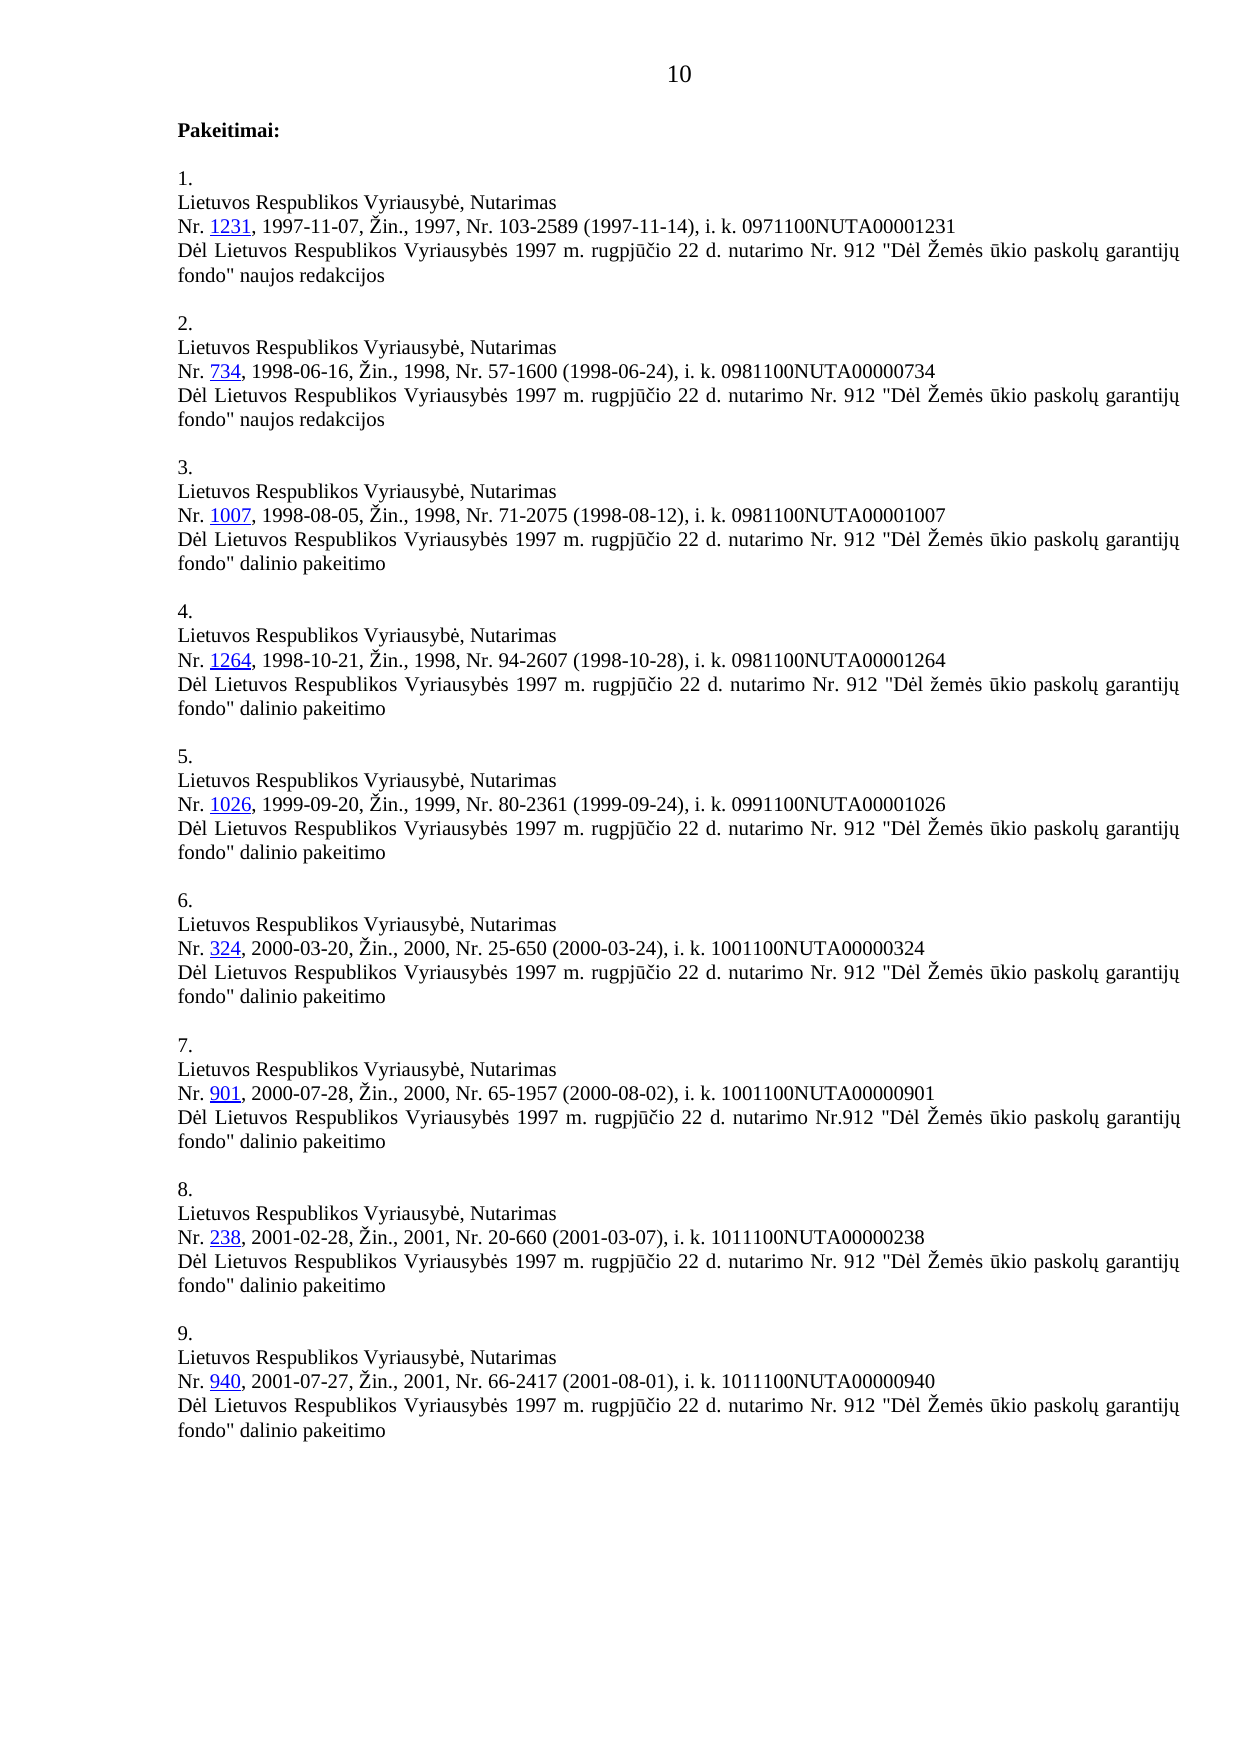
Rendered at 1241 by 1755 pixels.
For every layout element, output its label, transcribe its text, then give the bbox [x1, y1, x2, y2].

text 5. [177, 744, 1181, 768]
text Lietuvos Respublikos Vyriausybė, Nutarimas [177, 335, 1181, 359]
text Dėl Lietuvos Respublikos Vyriausybės 1997 m. rugpjūčio 22 d. nutarimo Nr.912 "Dėl Žemės ūkio paskolų garantijų fondo" dalinio pakeitimo [177, 1105, 1181, 1153]
text Dėl Lietuvos Respublikos Vyriausybės 1997 m. rugpjūčio 22 d. nutarimo Nr. 912 "Dėl Žemės ūkio paskolų garantijų fondo" dalinio pakeitimo [177, 960, 1181, 1008]
text 9. [177, 1321, 1181, 1345]
text Lietuvos Respublikos Vyriausybė, Nutarimas [177, 190, 1181, 214]
text Lietuvos Respublikos Vyriausybė, Nutarimas [177, 623, 1181, 647]
text 6. [177, 888, 1181, 912]
text 3. [177, 455, 1181, 479]
text Nr. 1231, 1997-11-07, Žin., 1997, Nr. 103-2589 (1997-11-14), i. k. 0971100NUTA00001231 [177, 214, 1181, 238]
text Dėl Lietuvos Respublikos Vyriausybės 1997 m. rugpjūčio 22 d. nutarimo Nr. 912 "Dėl Žemės ūkio paskolų garantijų fondo" naujos redakcijos [177, 238, 1181, 287]
text 2. [177, 311, 1181, 335]
text Nr. 1007, 1998-08-05, Žin., 1998, Nr. 71-2075 (1998-08-12), i. k. 0981100NUTA00001007 [177, 503, 1181, 527]
text Dėl Lietuvos Respublikos Vyriausybės 1997 m. rugpjūčio 22 d. nutarimo Nr. 912 "Dėl Žemės ūkio paskolų garantijų fondo" dalinio pakeitimo [177, 527, 1181, 575]
text Lietuvos Respublikos Vyriausybė, Nutarimas [177, 768, 1181, 792]
text 4. [177, 599, 1181, 623]
text Dėl Lietuvos Respublikos Vyriausybės 1997 m. rugpjūčio 22 d. nutarimo Nr. 912 "Dėl Žemės ūkio paskolų garantijų fondo" dalinio pakeitimo [177, 816, 1181, 864]
text Lietuvos Respublikos Vyriausybė, Nutarimas [177, 912, 1181, 936]
text Nr. 734, 1998-06-16, Žin., 1998, Nr. 57-1600 (1998-06-24), i. k. 0981100NUTA00000734 [177, 359, 1181, 383]
text Lietuvos Respublikos Vyriausybė, Nutarimas [177, 1345, 1181, 1369]
text 1. [177, 166, 1181, 190]
text Dėl Lietuvos Respublikos Vyriausybės 1997 m. rugpjūčio 22 d. nutarimo Nr. 912 "Dėl Žemės ūkio paskolų garantijų fondo" dalinio pakeitimo [177, 1249, 1181, 1297]
text Nr. 1264, 1998-10-21, Žin., 1998, Nr. 94-2607 (1998-10-28), i. k. 0981100NUTA00001264 [177, 647, 1181, 672]
text Dėl Lietuvos Respublikos Vyriausybės 1997 m. rugpjūčio 22 d. nutarimo Nr. 912 "Dėl žemės ūkio paskolų garantijų fondo" dalinio pakeitimo [177, 672, 1181, 720]
text Lietuvos Respublikos Vyriausybė, Nutarimas [177, 1057, 1181, 1081]
text Nr. 940, 2001-07-27, Žin., 2001, Nr. 66-2417 (2001-08-01), i. k. 1011100NUTA00000940 [177, 1369, 1181, 1393]
text Dėl Lietuvos Respublikos Vyriausybės 1997 m. rugpjūčio 22 d. nutarimo Nr. 912 "Dėl Žemės ūkio paskolų garantijų fondo" naujos redakcijos [177, 383, 1181, 431]
text Nr. 238, 2001-02-28, Žin., 2001, Nr. 20-660 (2001-03-07), i. k. 1011100NUTA00000238 [177, 1225, 1181, 1249]
text Nr. 1026, 1999-09-20, Žin., 1999, Nr. 80-2361 (1999-09-24), i. k. 0991100NUTA00001026 [177, 792, 1181, 816]
text 7. [177, 1032, 1181, 1057]
text Dėl Lietuvos Respublikos Vyriausybės 1997 m. rugpjūčio 22 d. nutarimo Nr. 912 "Dėl Žemės ūkio paskolų garantijų fondo" dalinio pakeitimo [177, 1393, 1181, 1442]
text Pakeitimai: [177, 118, 1181, 142]
text Lietuvos Respublikos Vyriausybė, Nutarimas [177, 1201, 1181, 1225]
text Nr. 901, 2000-07-28, Žin., 2000, Nr. 65-1957 (2000-08-02), i. k. 1001100NUTA00000901 [177, 1081, 1181, 1105]
text 8. [177, 1177, 1181, 1201]
text Nr. 324, 2000-03-20, Žin., 2000, Nr. 25-650 (2000-03-24), i. k. 1001100NUTA00000324 [177, 936, 1181, 960]
text Lietuvos Respublikos Vyriausybė, Nutarimas [177, 479, 1181, 503]
